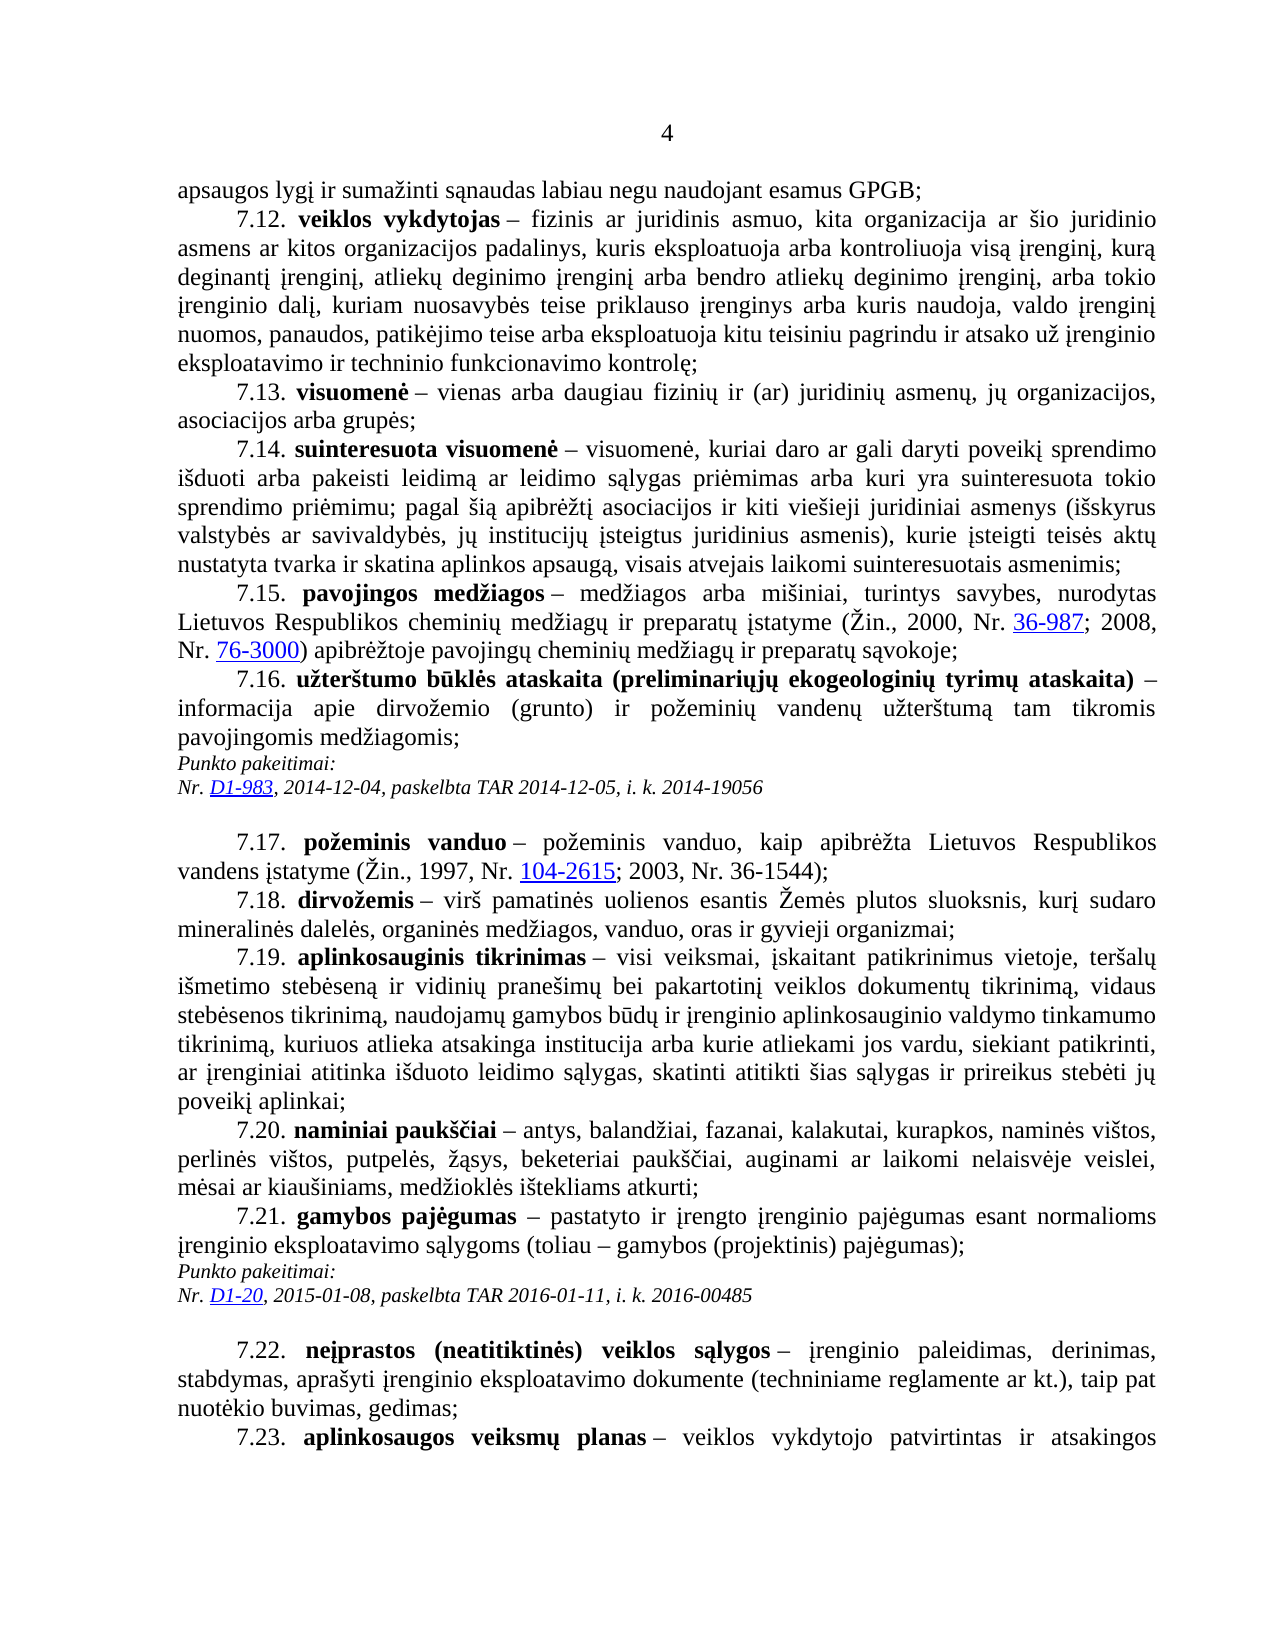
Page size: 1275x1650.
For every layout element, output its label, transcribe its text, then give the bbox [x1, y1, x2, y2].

text 7.15. pavojingos medžiagos – medžiagos arba mišiniai, turintys savybes, nurodytas Lietuvos Respublikos cheminių medžiagų ir preparatų įstatyme (Žin., 2000, Nr. 36-987; 2008, Nr. 76-3000) apibrėžtoje pavojingų cheminių medžiagų ir preparatų sąvokoje; [177, 578, 1157, 664]
text 7.13. visuomenė – vienas arba daugiau fizinių ir (ar) juridinių asmenų, jų organizacijos, asociacijos arba grupės; [177, 377, 1157, 434]
text Punkto pakeitimai: [177, 751, 1157, 775]
text 7.17. požeminis vanduo – požeminis vanduo, kaip apibrėžta Lietuvos Respublikos vandens įstatyme (Žin., 1997, Nr. 104-2615; 2003, Nr. 36-1544); [177, 827, 1157, 885]
text 7.19. aplinkosauginis tikrinimas – visi veiksmai, įskaitant patikrinimus vietoje, teršalų išmetimo stebėseną ir vidinių pranešimų bei pakartotinį veiklos dokumentų tikrinimą, vidaus stebėsenos tikrinimą, naudojamų gamybos būdų ir įrenginio aplinkosauginio valdymo tinkamumo tikrinimą, kuriuos atlieka atsakinga institucija arba kurie atliekami jos vardu, siekiant patikrinti, ar įrenginiai atitinka išduoto leidimo sąlygas, skatinti atitikti šias sąlygas ir prireikus stebėti jų poveikį aplinkai; [177, 942, 1157, 1115]
text 7.16. užterštumo būklės ataskaita (preliminariųjų ekogeologinių tyrimų ataskaita) – informacija apie dirvožemio (grunto) ir požeminių vandenų užterštumą tam tikromis pavojingomis medžiagomis; [177, 664, 1157, 751]
text 7.14. suinteresuota visuomenė – visuomenė, kuriai daro ar gali daryti poveikį sprendimo išduoti arba pakeisti leidimą ar leidimo sąlygas priėmimas arba kuri yra suinteresuota tokio sprendimo priėmimu; pagal šią apibrėžtį asociacijos ir kiti viešieji juridiniai asmenys (išskyrus valstybės ar savivaldybės, jų institucijų įsteigtus juridinius asmenis), kurie įsteigti teisės aktų nustatyta tvarka ir skatina aplinkos apsaugą, visais atvejais laikomi suinteresuotais asmenimis; [177, 434, 1157, 578]
text 7.21. gamybos pajėgumas – pastatyto ir įrengto įrenginio pajėgumas esant normalioms įrenginio eksploatavimo sąlygoms (toliau – gamybos (projektinis) pajėgumas); [177, 1201, 1157, 1259]
text 7.23. aplinkosaugos veiksmų planas – veiklos vykdytojo patvirtintas ir atsakingos [177, 1422, 1157, 1451]
text 7.22. neįprastos (neatitiktinės) veiklos sąlygos – įrenginio paleidimas, derinimas, stabdymas, aprašyti įrenginio eksploatavimo dokumente (techniniame reglamente ar kt.), taip pat nuotėkio buvimas, gedimas; [177, 1336, 1157, 1422]
text Punkto pakeitimai: [177, 1259, 1157, 1283]
text 7.20. naminiai paukščiai – antys, balandžiai, fazanai, kalakutai, kurapkos, naminės vištos, perlinės vištos, putpelės, žąsys, beketeriai paukščiai, auginami ar laikomi nelaisvėje veislei, mėsai ar kiaušiniams, medžioklės ištekliams atkurti; [177, 1115, 1157, 1201]
text 7.12. veiklos vykdytojas – fizinis ar juridinis asmuo, kita organizacija ar šio juridinio asmens ar kitos organizacijos padalinys, kuris eksploatuoja arba kontroliuoja visą įrenginį, kurą deginantį įrenginį, atliekų deginimo įrenginį arba bendro atliekų deginimo įrenginį, arba tokio įrenginio dalį, kuriam nuosavybės teise priklauso įrenginys arba kuris naudoja, valdo įrenginį nuomos, panaudos, patikėjimo teise arba eksploatuoja kitu teisiniu pagrindu ir atsako už įrenginio eksploatavimo ir techninio funkcionavimo kontrolę; [177, 204, 1157, 377]
text 7.18. dirvožemis – virš pamatinės uolienos esantis Žemės plutos sluoksnis, kurį sudaro mineralinės dalelės, organinės medžiagos, vanduo, oras ir gyvieji organizmai; [177, 885, 1157, 942]
text Nr. D1-983, 2014-12-04, paskelbta TAR 2014-12-05, i. k. 2014-19056 [177, 775, 1157, 799]
text apsaugos lygį ir sumažinti sąnaudas labiau negu naudojant esamus GPGB; [177, 176, 1157, 204]
text Nr. D1-20, 2015-01-08, paskelbta TAR 2016-01-11, i. k. 2016-00485 [177, 1283, 1157, 1307]
